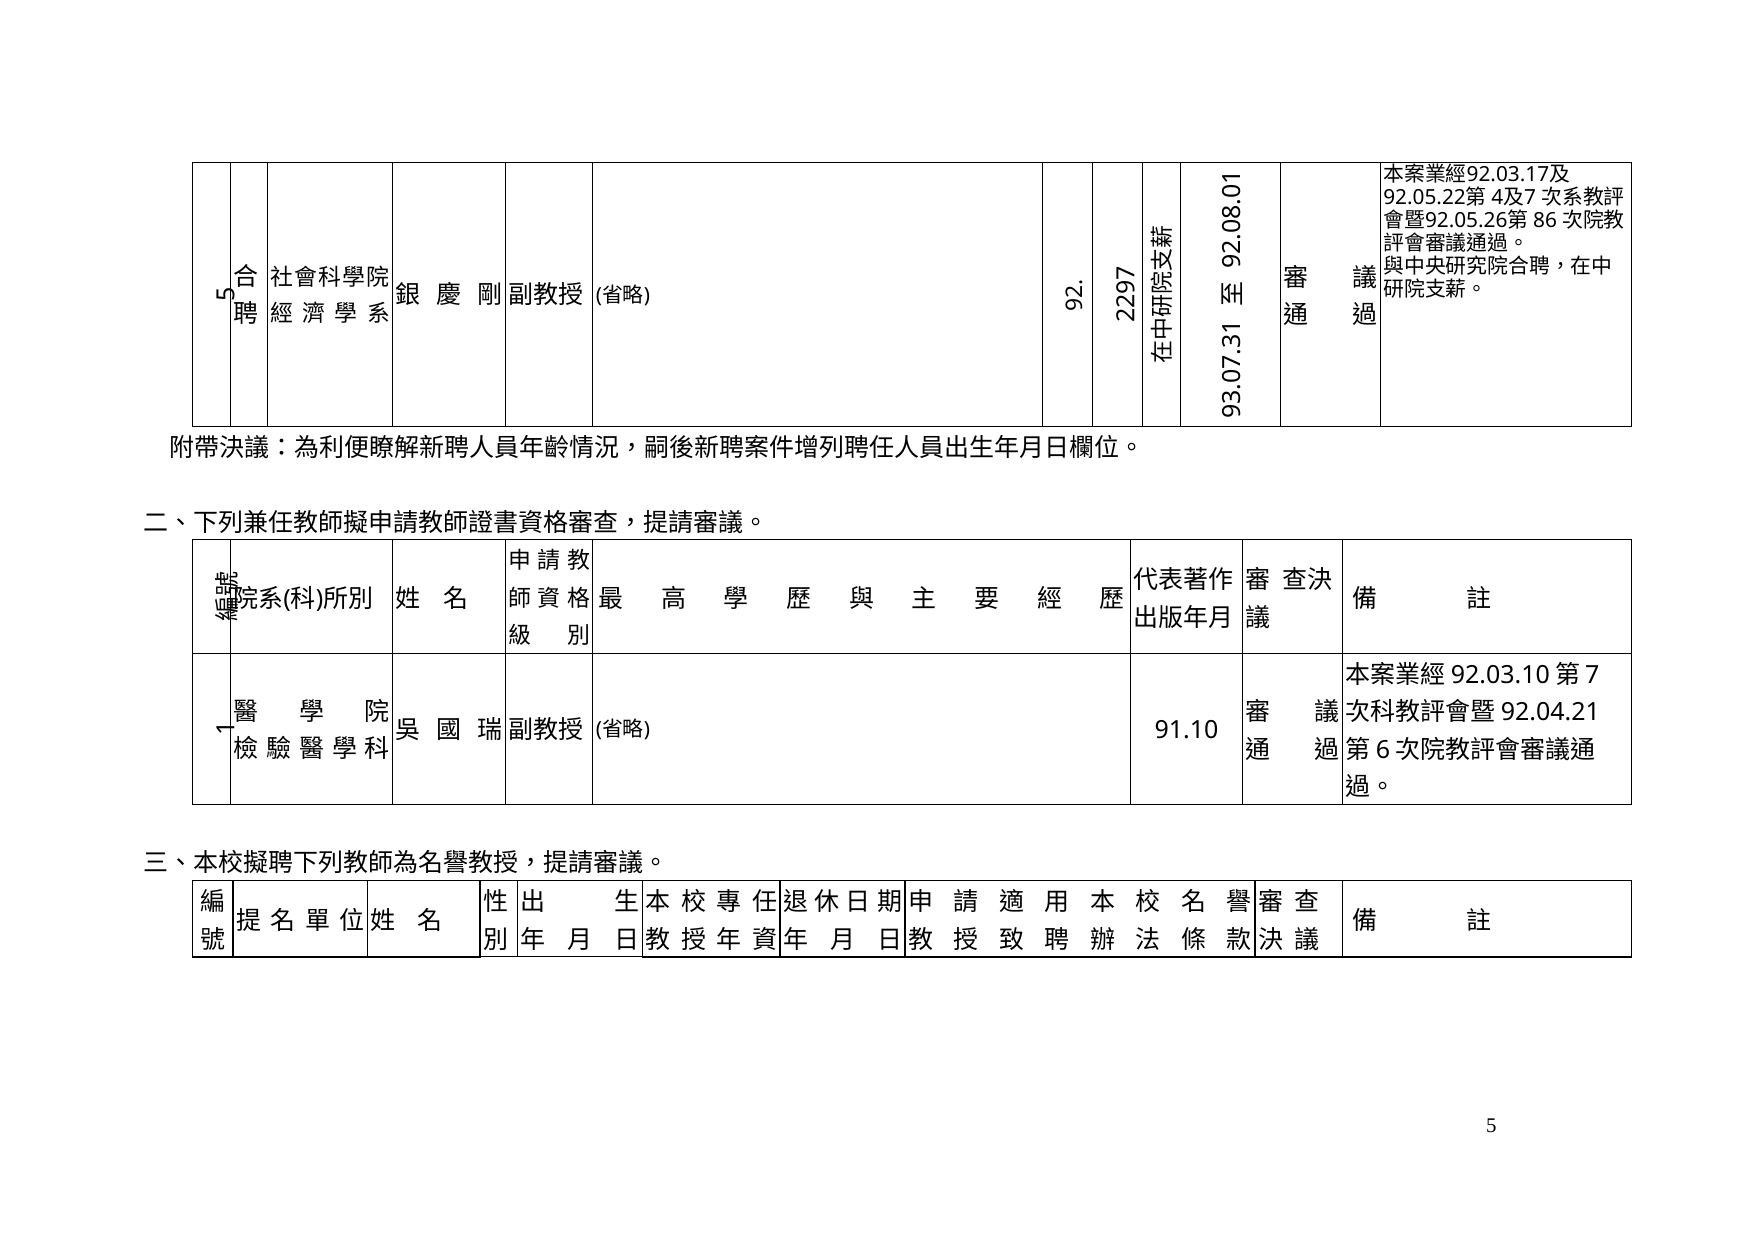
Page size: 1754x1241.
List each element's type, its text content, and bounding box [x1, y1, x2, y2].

table_cell 審議 通過 [1243, 654, 1342, 804]
table_header 出生 年月日 [518, 881, 642, 956]
table_header 編號 [193, 881, 232, 956]
table_header 編號 [193, 540, 230, 653]
table_cell 5 [193, 163, 230, 426]
table_header 申請教師資格級別 [506, 540, 592, 653]
table_cell (省略) [593, 654, 1130, 804]
table_header 申請適用本校名譽 教授致聘辦法條款 [906, 881, 1254, 956]
table_cell 在中研院支薪 [1143, 163, 1180, 426]
table_cell 審議 通過 [1281, 163, 1380, 426]
table_header 審 查決 議 [1243, 540, 1342, 653]
table_cell 吳國瑞 [393, 654, 505, 804]
table_header 審 查 決 議 [1256, 881, 1342, 956]
table_cell 副教授 [506, 163, 592, 426]
table_header 備 註 [1343, 881, 1631, 956]
table_header 最高學歷與主要經歷 [593, 540, 1130, 653]
table_cell 本案業經92.03.10第7次科教評會暨92.04.21第6次院教評會審議通過。 [1343, 654, 1631, 804]
table_cell 92.08.01 至 93.07.31 [1181, 163, 1280, 426]
table_cell 銀慶剛 [393, 163, 505, 426]
table_cell 本案業經92.03.17及92.05.22第 4及7 次系教評會暨92.05.26第 86 次院教評會審議通過。 與中央研究院合聘，在中研院支薪。 [1381, 163, 1631, 426]
text 三、本校擬聘下列教師為名譽教授，提請審議。 [137, 842, 1636, 880]
table_header 代表著作出版年月 [1131, 540, 1242, 653]
table_cell 副教授 [506, 654, 592, 804]
text 二、下列兼任教師擬申請教師證書資格審查，提請審議。 [118, 502, 1636, 539]
table_cell 醫學院 檢驗醫學科 [231, 654, 392, 804]
table_cell 2297 [1093, 163, 1142, 426]
table_header 姓 名 [393, 540, 505, 653]
table_header 本校專任 教授年資 [643, 881, 779, 956]
table_header 院系(科)所別 [231, 540, 392, 653]
table_header 退休日期 年月日 [781, 881, 904, 956]
table_header 提名單位 [234, 881, 367, 956]
table_cell (省略) [593, 163, 1042, 426]
table_cell 社會科學院 經濟學系 [268, 163, 392, 426]
table_header 姓 名 [368, 881, 479, 956]
table_header 性 別 [481, 881, 517, 956]
table_cell 合聘 [231, 163, 267, 426]
table_cell 91.10 [1131, 654, 1242, 804]
table_cell 92. [1043, 163, 1092, 426]
text 附帶決議：為利便瞭解新聘人員年齡情況，嗣後新聘案件增列聘任人員出生年月日欄位。 [118, 427, 1636, 464]
table_cell 1 [193, 654, 230, 804]
table_header 備 註 [1343, 540, 1631, 653]
